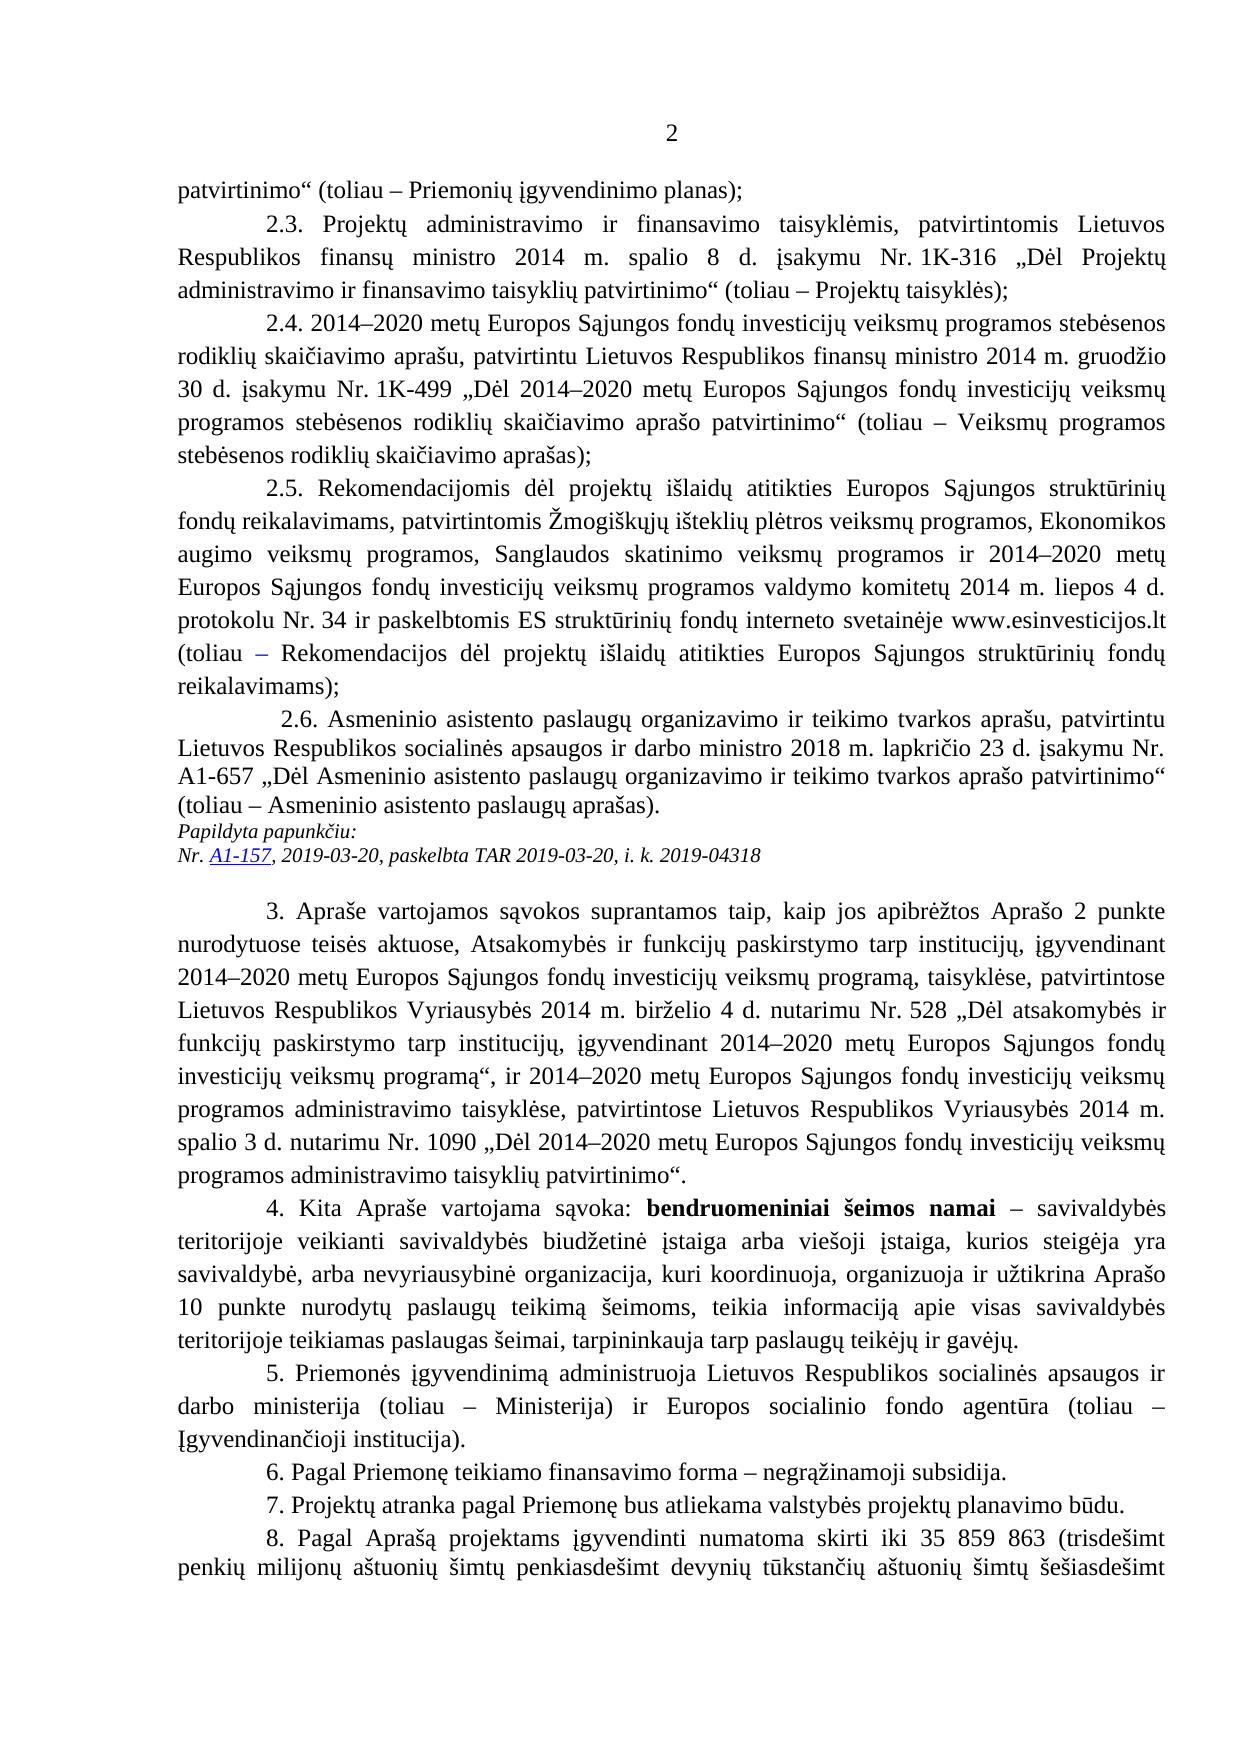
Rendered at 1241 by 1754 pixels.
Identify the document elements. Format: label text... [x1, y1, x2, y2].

text 6. Pagal Priemonę teikiamo finansavimo forma – negrąžinamoji subsidija. [177, 1457, 1166, 1486]
text patvirtinimo“ (toliau – Priemonių įgyvendinimo planas); [177, 176, 1166, 204]
text 2.4. 2014–2020 metų Europos Sąjungos fondų investicijų veiksmų programos stebėsenos rodiklių skaičiavimo aprašu, patvirtintu Lietuvos Respublikos finansų ministro 2014 m. gruodžio 30 d. įsakymu Nr. 1K-499 „Dėl 2014–2020 metų Europos Sąjungos fondų investicijų veiksmų programos stebėsenos rodiklių skaičiavimo aprašo patvirtinimo“ (toliau – Veiksmų programos stebėsenos rodiklių skaičiavimo aprašas); [177, 308, 1166, 468]
text 2.3. Projektų administravimo ir finansavimo taisyklėmis, patvirtintomis Lietuvos Respublikos finansų ministro 2014 m. spalio 8 d. įsakymu Nr. 1K-316 „Dėl Projektų administravimo ir finansavimo taisyklių patvirtinimo“ (toliau – Projektų taisyklės); [177, 209, 1166, 303]
text 8. Pagal Aprašą projektams įgyvendinti numatoma skirti iki 35 859 863 (trisdešimt penkių milijonų aštuonių šimtų penkiasdešimt devynių tūkstančių aštuonių šimtų šešiasdešimt [177, 1523, 1166, 1581]
text Nr. A1-157, 2019-03-20, paskelbta TAR 2019-03-20, i. k. 2019-04318 [177, 843, 1166, 867]
text 2.5. Rekomendacijomis dėl projektų išlaidų atitikties Europos Sąjungos struktūrinių fondų reikalavimams, patvirtintomis Žmogiškųjų išteklių plėtros veiksmų programos, Ekonomikos augimo veiksmų programos, Sanglaudos skatinimo veiksmų programos ir 2014–2020 metų Europos Sąjungos fondų investicijų veiksmų programos valdymo komitetų 2014 m. liepos 4 d. protokolu Nr. 34 ir paskelbtomis ES struktūrinių fondų interneto svetainėje www.esinvesticijos.lt (toliau – Rekomendacijos dėl projektų išlaidų atitikties Europos Sąjungos struktūrinių fondų reikalavimams); [177, 473, 1166, 700]
text 4. Kita Apraše vartojama sąvoka: bendruomeniniai šeimos namai – savivaldybės teritorijoje veikianti savivaldybės biudžetinė įstaiga arba viešoji įstaiga, kurios steigėja yra savivaldybė, arba nevyriausybinė organizacija, kuri koordinuoja, organizuoja ir užtikrina Aprašo 10 punkte nurodytų paslaugų teikimą šeimoms, teikia informaciją apie visas savivaldybės teritorijoje teikiamas paslaugas šeimai, tarpininkauja tarp paslaugų teikėjų ir gavėjų. [177, 1193, 1166, 1354]
text Papildyta papunkčiu: [177, 819, 1166, 843]
text 7. Projektų atranka pagal Priemonę bus atliekama valstybės projektų planavimo būdu. [177, 1490, 1166, 1519]
text 2.6. Asmeninio asistento paslaugų organizavimo ir teikimo tvarkos aprašu, patvirtintu Lietuvos Respublikos socialinės apsaugos ir darbo ministro 2018 m. lapkričio 23 d. įsakymu Nr. A1-657 „Dėl Asmeninio asistento paslaugų organizavimo ir teikimo tvarkos aprašo patvirtinimo“ (toliau – Asmeninio asistento paslaugų aprašas). [177, 704, 1166, 819]
text 3. Apraše vartojamos sąvokos suprantamos taip, kaip jos apibrėžtos Aprašo 2 punkte nurodytuose teisės aktuose, Atsakomybės ir funkcijų paskirstymo tarp institucijų, įgyvendinant 2014–2020 metų Europos Sąjungos fondų investicijų veiksmų programą, taisyklėse, patvirtintose Lietuvos Respublikos Vyriausybės 2014 m. birželio 4 d. nutarimu Nr. 528 „Dėl atsakomybės ir funkcijų paskirstymo tarp institucijų, įgyvendinant 2014–2020 metų Europos Sąjungos fondų investicijų veiksmų programą“, ir 2014–2020 metų Europos Sąjungos fondų investicijų veiksmų programos administravimo taisyklėse, patvirtintose Lietuvos Respublikos Vyriausybės 2014 m. spalio 3 d. nutarimu Nr. 1090 „Dėl 2014–2020 metų Europos Sąjungos fondų investicijų veiksmų programos administravimo taisyklių patvirtinimo“. [177, 896, 1166, 1189]
text 5. Priemonės įgyvendinimą administruoja Lietuvos Respublikos socialinės apsaugos ir darbo ministerija (toliau – Ministerija) ir Europos socialinio fondo agentūra (toliau – Įgyvendinančioji institucija). [177, 1358, 1166, 1453]
